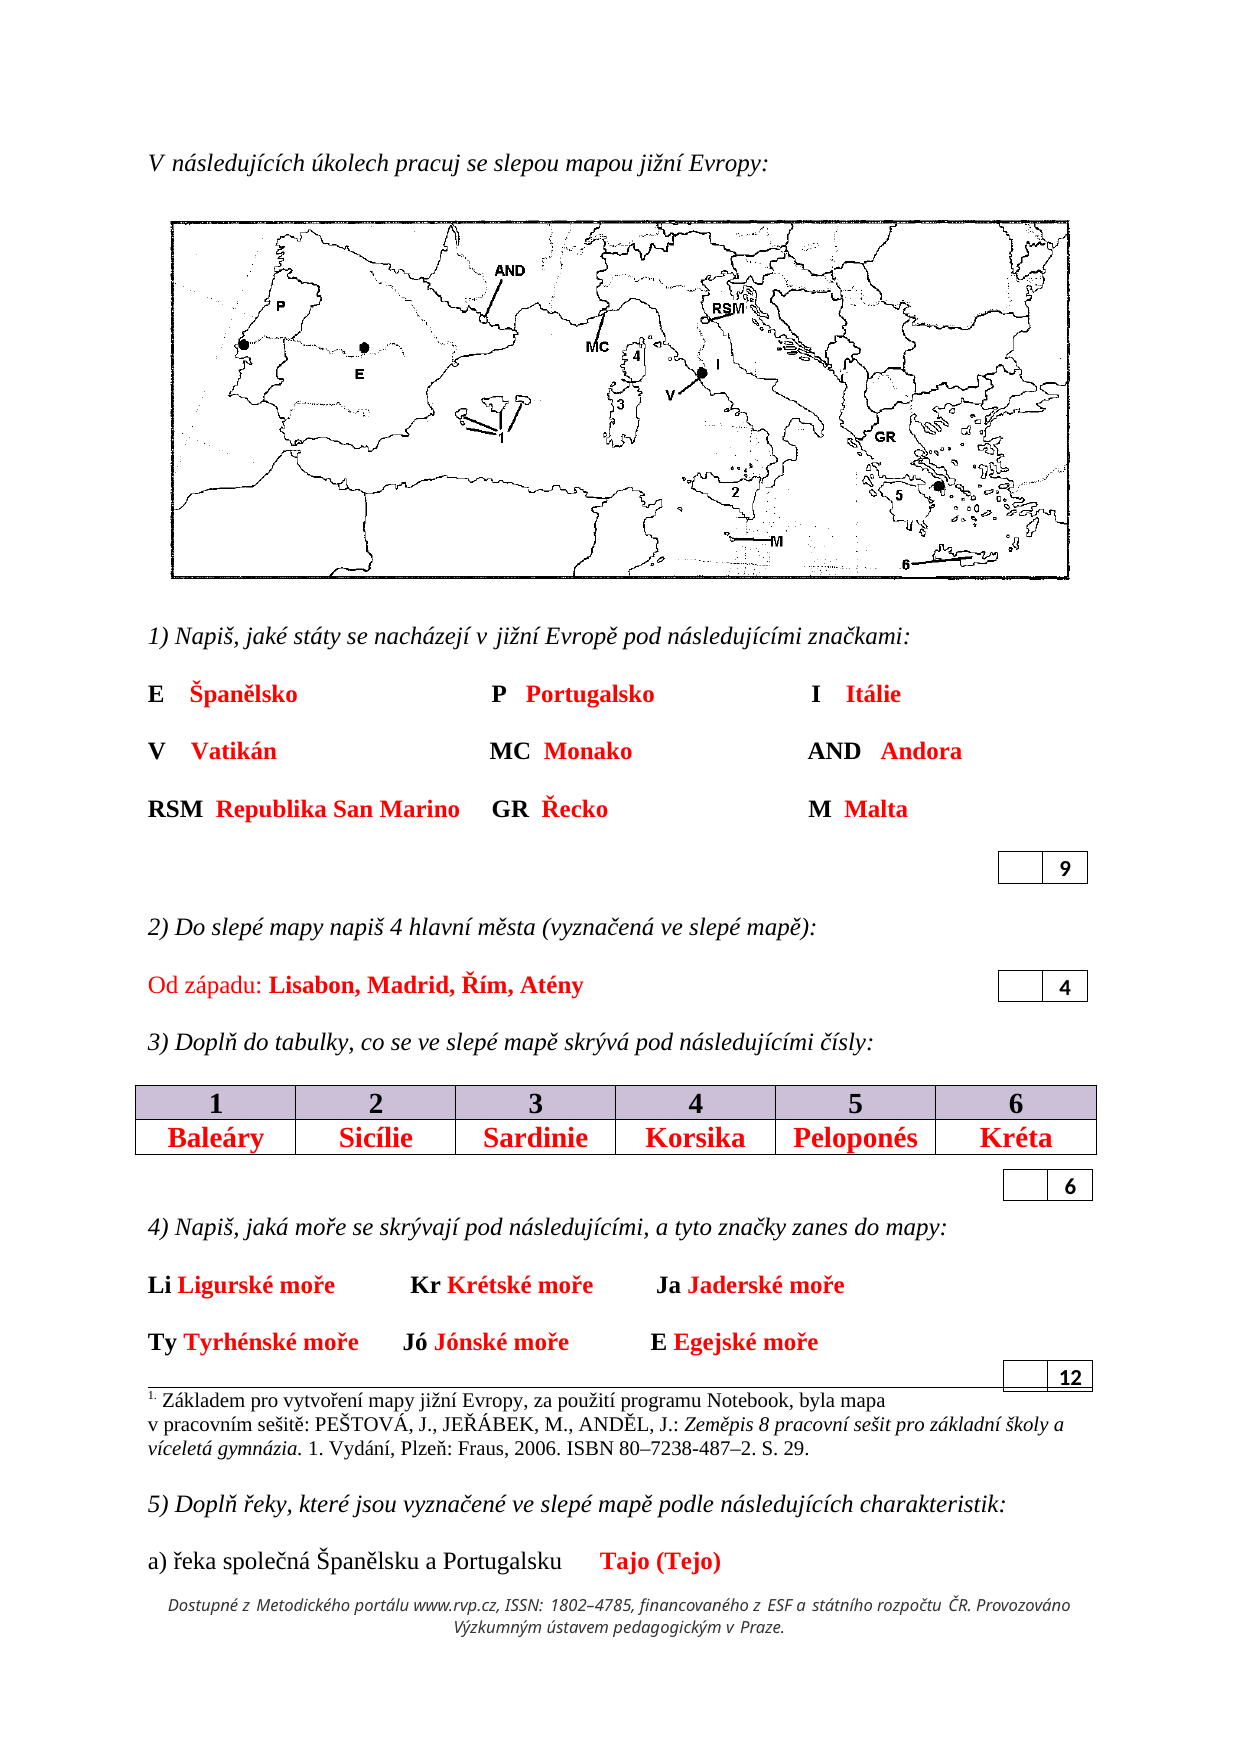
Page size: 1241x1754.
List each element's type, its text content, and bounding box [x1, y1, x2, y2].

table_header 4 [1043, 971, 1087, 1001]
text V Vatikán MC Monako AND Andora [148, 736, 1092, 765]
table_cell Peloponés [776, 1120, 935, 1154]
table_header 6 [936, 1086, 1096, 1119]
text Li Ligurské moře Kr Krétské moře Ja Jaderské moře [148, 1270, 1092, 1299]
table_header 4 [616, 1086, 775, 1119]
text 1. Základem pro vytvoření mapy jižní Evropy, za použití programu Notebook, byla mapa v pracovním sešitě: PEŠTOVÁ, J., JEŘÁBEK, M., ANDĚL, J.: Zeměpis 8 pracovní sešit pro základní školy a víceletá gymnázia. 1. Vydání, Plzeň: Fraus, 2006. ISBN 80–7238-487–2. S. 29. [148, 1388, 1092, 1460]
text Ty Tyrhénské moře Jó Jónské moře E Egejské moře [148, 1327, 1092, 1356]
table_header [1004, 1170, 1047, 1200]
table_cell Baleáry [136, 1120, 295, 1154]
table_cell Kréta [936, 1120, 1096, 1154]
text E Španělsko P Portugalsko I Itálie [148, 679, 1092, 707]
table_header [1004, 1361, 1047, 1391]
text V následujících úkolech pracuj se slepou mapou jižní Evropy: [148, 148, 1092, 176]
table_header [999, 852, 1042, 882]
table_header [999, 971, 1042, 1001]
text 1) Napiš, jaké státy se nacházejí v jižní Evropě pod následujícími značkami: [148, 621, 1092, 650]
picture [164, 214, 1075, 584]
table_header 9 [1043, 852, 1087, 882]
table_cell Korsika [616, 1120, 775, 1154]
table_cell Sardinie [456, 1120, 615, 1154]
text RSM Republika San Marino GR Řecko M Malta [148, 794, 1092, 822]
table_header 5 [776, 1086, 935, 1119]
text a) řeka společná Španělsku a Portugalsku Tajo (Tejo) [148, 1546, 1092, 1575]
text Od západu: Lisabon, Madrid, Řím, Atény [148, 970, 1092, 1027]
text 2) Do slepé mapy napiš 4 hlavní města (vyznačená ve slepé mapě): [148, 912, 1092, 941]
text 4) Napiš, jaká moře se skrývají pod následujícími, a tyto značky zanes do mapy: [148, 1212, 1092, 1241]
table_header 12 [1048, 1361, 1092, 1391]
table_header 2 [296, 1086, 455, 1119]
table_header 3 [456, 1086, 615, 1119]
text 5) Doplň řeky, které jsou vyznačené ve slepé mapě podle následujících charakteristik: [148, 1489, 1092, 1518]
table_header 1 [136, 1086, 295, 1119]
table_header 6 [1048, 1170, 1092, 1200]
table_cell Sicílie [296, 1120, 455, 1154]
text 3) Doplň do tabulky, co se ve slepé mapě skrývá pod následujícími čísly: [148, 1027, 1092, 1056]
